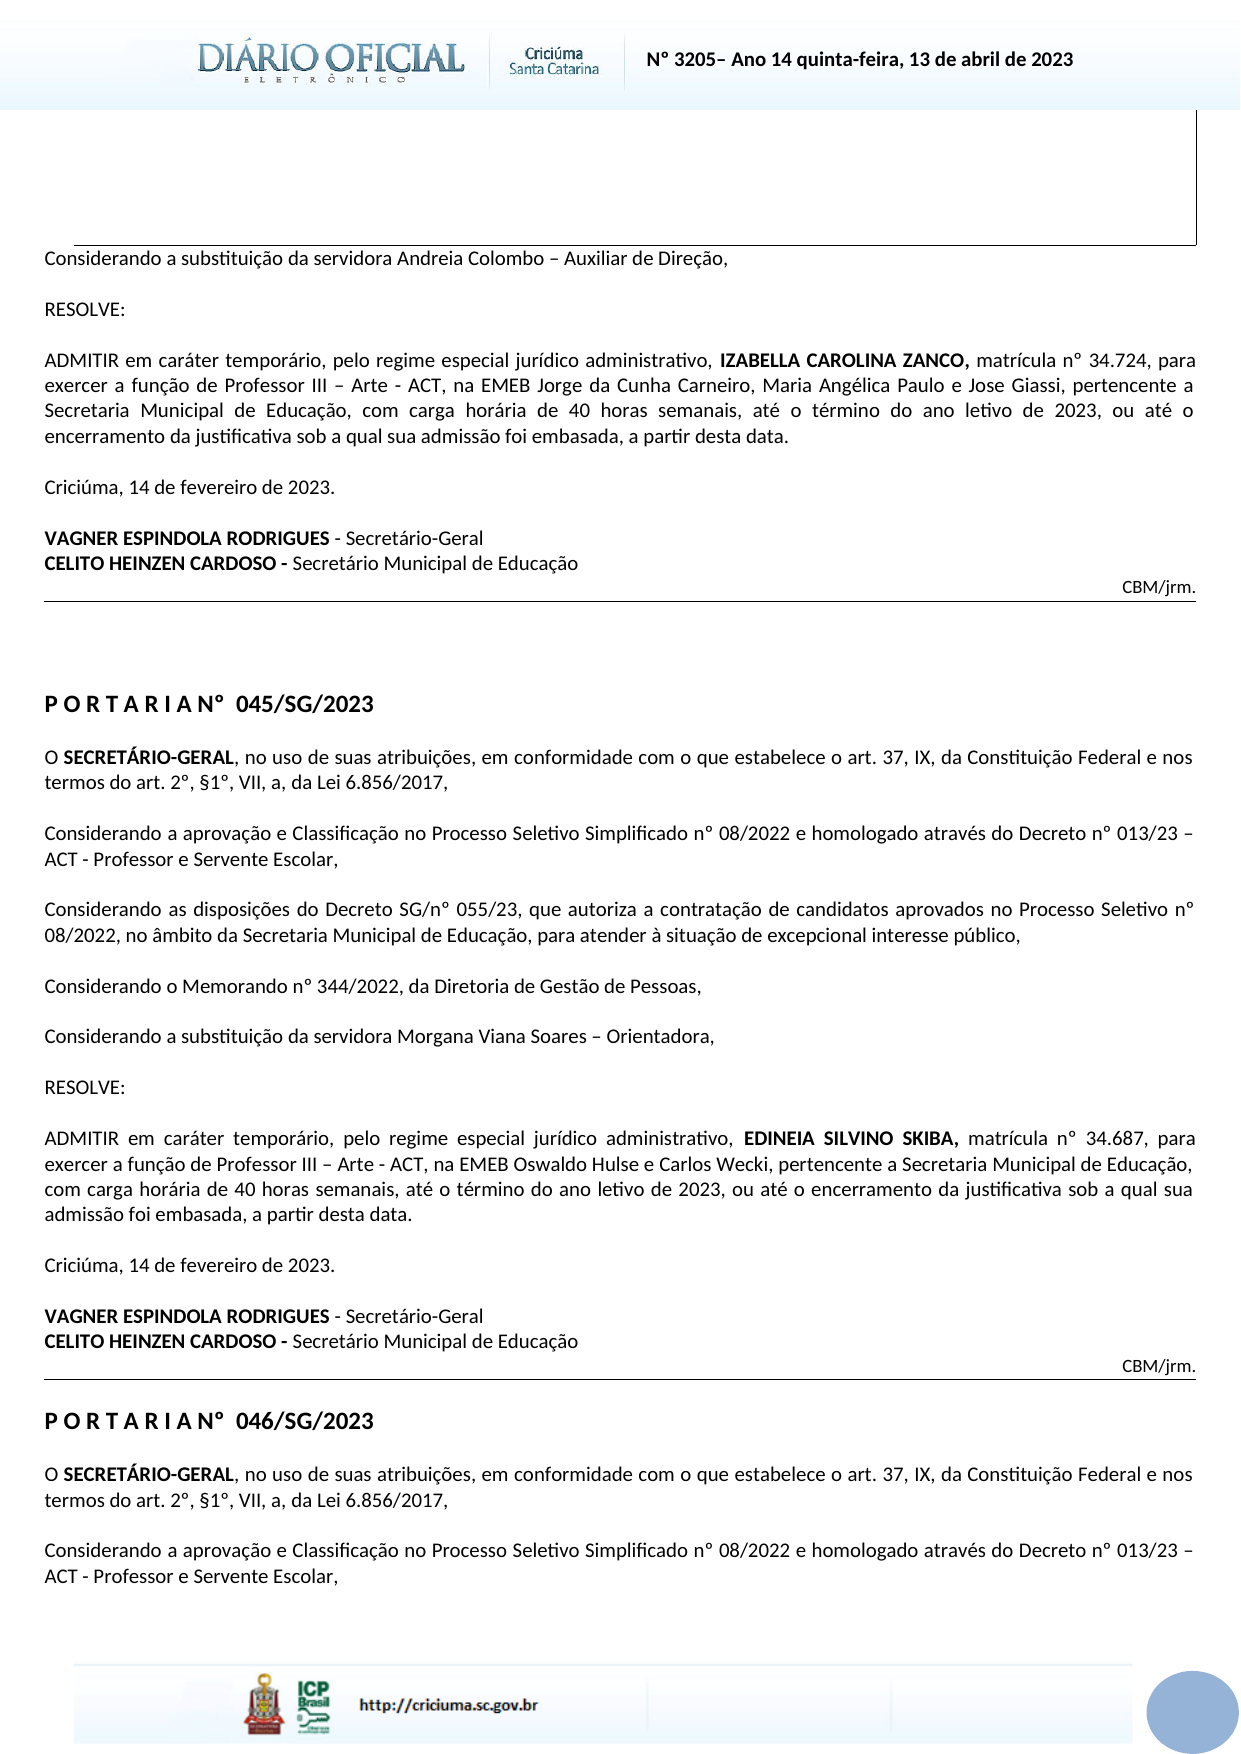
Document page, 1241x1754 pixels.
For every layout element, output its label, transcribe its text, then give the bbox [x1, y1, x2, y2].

text RESOLVE: [44, 1074, 1196, 1100]
text ADMITIR em caráter temporário, pelo regime especial jurídico administrativo, IZABELLA CAROLINA ZANCO, matrícula nº 34.724, para exercer a função de Professor III – Arte - ACT, na EMEB Jorge da Cunha Carneiro, Maria Angélica Paulo e Jose Giassi, pertencente a Secretaria Municipal de Educação, com carga horária de 40 horas semanais, até o término do ano letivo de 2023, ou até o encerramento da justificativa sob a qual sua admissão foi embasada, a partir desta data. [44, 347, 1196, 448]
text O SECRETÁRIO-GERAL, no uso de suas atribuições, em conformidade com o que estabelece o art. 37, IX, da Constituição Federal e nos termos do art. 2º, §1º, VII, a, da Lei 6.856/2017, [44, 1461, 1196, 1512]
text Considerando a aprovação e Classificação no Processo Seletivo Simplificado nº 08/2022 e homologado através do Decreto nº 013/23 – ACT - Professor e Servente Escolar, [44, 1538, 1196, 1588]
text ADMITIR em caráter temporário, pelo regime especial jurídico administrativo, EDINEIA SILVINO SKIBA, matrícula nº 34.687, para exercer a função de Professor III – Arte - ACT, na EMEB Oswaldo Hulse e Carlos Wecki, pertencente a Secretaria Municipal de Educação, com carga horária de 40 horas semanais, até o término do ano letivo de 2023, ou até o encerramento da justificativa sob a qual sua admissão foi embasada, a partir desta data. [44, 1125, 1196, 1227]
text Considerando o Memorando nº 344/2022, da Diretoria de Gestão de Pessoas, [44, 973, 1196, 998]
text CELITO HEINZEN CARDOSO - Secretário Municipal de Educação [44, 1329, 1196, 1354]
text P O R T A R I A Nº 046/SG/2023 [44, 1406, 1196, 1436]
text Considerando a substituição da servidora Morgana Viana Soares – Orientadora, [44, 1024, 1196, 1049]
text Considerando a substituição da servidora Andreia Colombo – Auxiliar de Direção, [44, 245, 1196, 271]
text Considerando as disposições do Decreto SG/nº 055/23, que autoriza a contratação de candidatos aprovados no Processo Seletivo nº 08/2022, no âmbito da Secretaria Municipal de Educação, para atender à situação de excepcional interesse público, [44, 897, 1196, 947]
text VAGNER ESPINDOLA RODRIGUES - Secretário-Geral [44, 525, 1240, 550]
text CBM/jrm. [44, 576, 1196, 601]
text O SECRETÁRIO-GERAL, no uso de suas atribuições, em conformidade com o que estabelece o art. 37, IX, da Constituição Federal e nos termos do art. 2º, §1º, VII, a, da Lei 6.856/2017, [44, 744, 1196, 795]
text Considerando a aprovação e Classificação no Processo Seletivo Simplificado nº 08/2022 e homologado através do Decreto nº 013/23 – ACT - Professor e Servente Escolar, [44, 820, 1196, 871]
text P O R T A R I A Nº 045/SG/2023 [44, 688, 1196, 719]
text CBM/jrm. [44, 1354, 1196, 1379]
text Criciúma, 14 de fevereiro de 2023. [44, 474, 1196, 499]
text Criciúma, 14 de fevereiro de 2023. [44, 1252, 1196, 1278]
text VAGNER ESPINDOLA RODRIGUES - Secretário-Geral [44, 1303, 1196, 1329]
text CELITO HEINZEN CARDOSO - Secretário Municipal de Educação [44, 550, 1240, 576]
text RESOLVE: [44, 296, 1196, 321]
